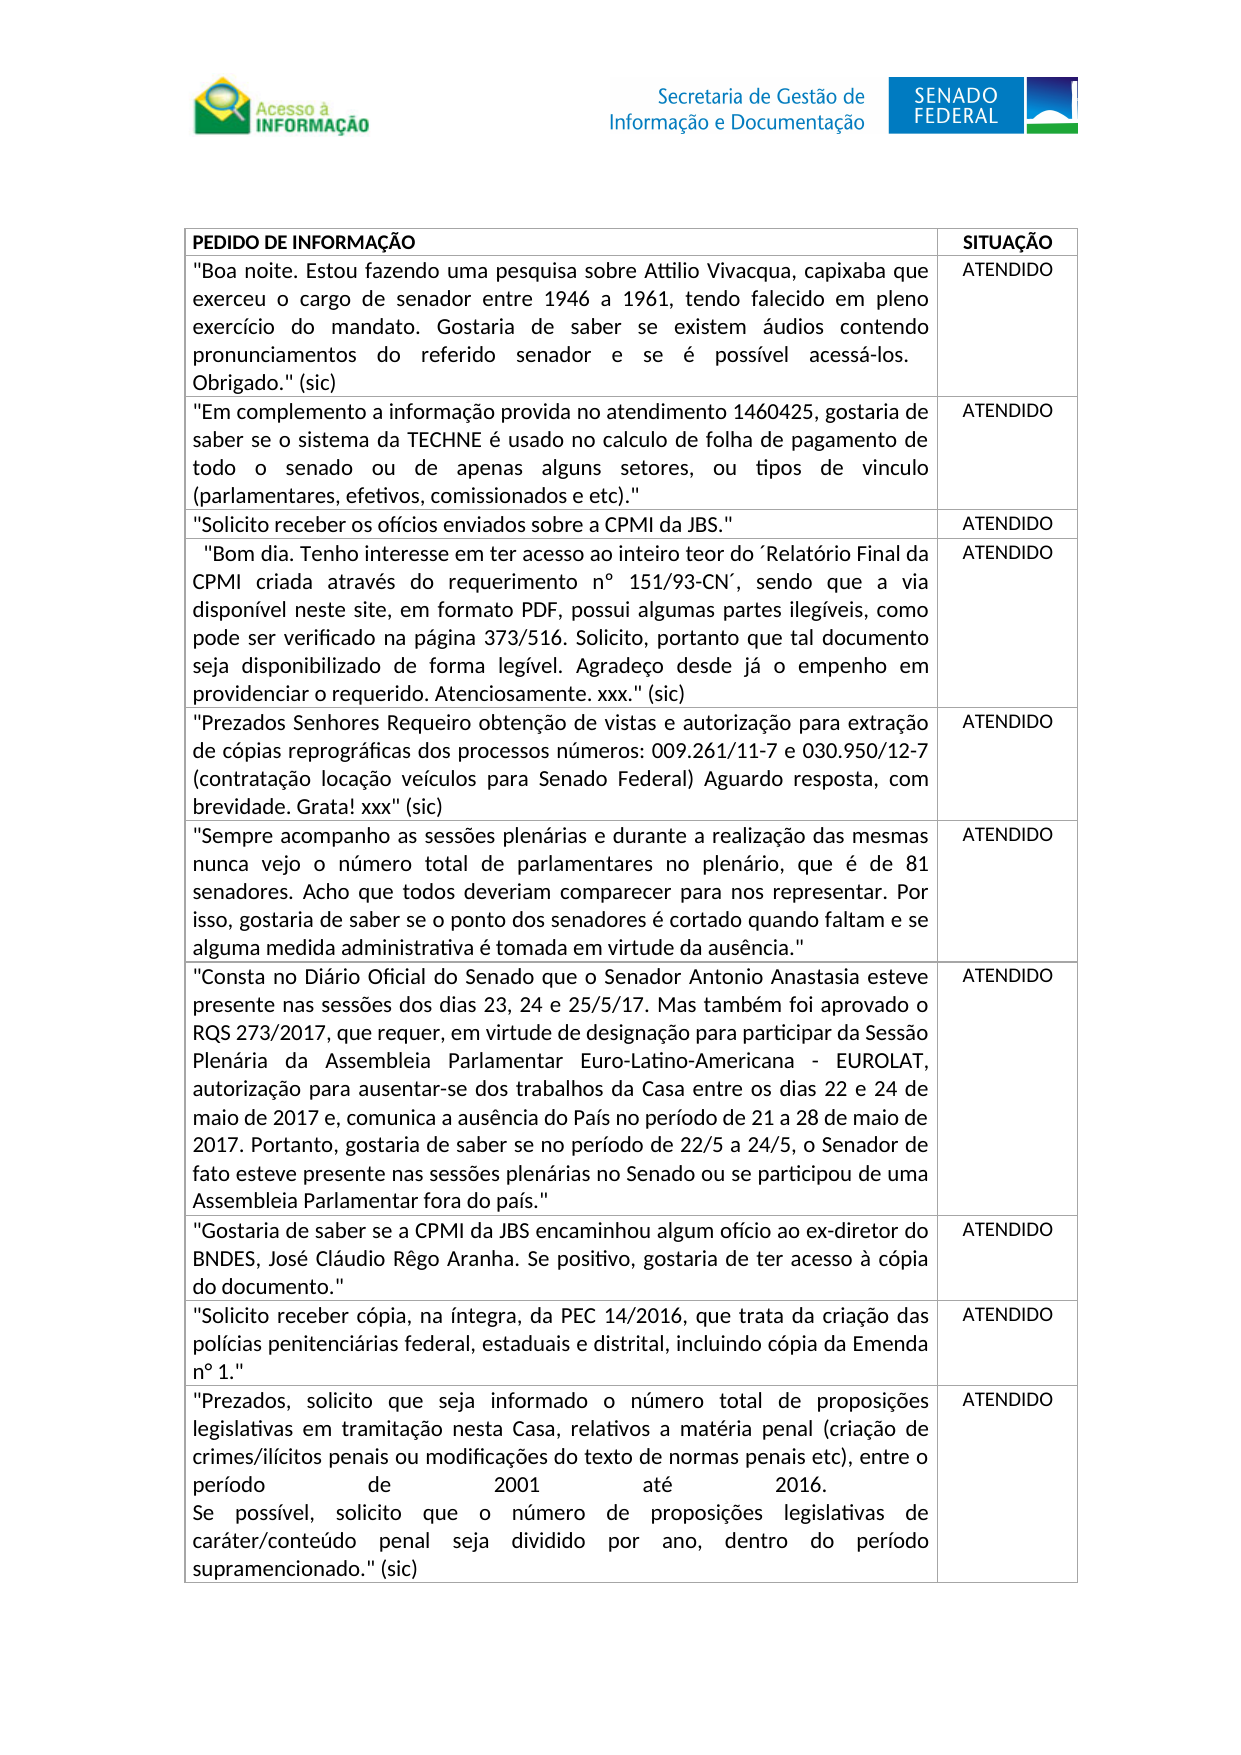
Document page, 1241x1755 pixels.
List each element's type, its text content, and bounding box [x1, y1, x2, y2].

table_cell ATENDIDO [938, 397, 1077, 509]
table_cell "Bom dia. Tenho interesse em ter acesso ao inteiro teor do ´Relatório Final da CPMI criada através do requerimento nº 151/93-CN´, sendo que a via disponível neste site, em formato PDF, possui algumas partes ilegíveis, como pode ser verificado na página 373/516. Solicito, portanto que tal documento seja disponibilizado de forma legível. Agradeço desde já o empenho em providenciar o requerido. Atenciosamente. xxx." (sic) [186, 539, 937, 707]
table_cell "Gostaria de saber se a CPMI da JBS encaminhou algum ofício ao ex-diretor do BNDES, José Cláudio Rêgo Aranha. Se positivo, gostaria de ter acesso à cópia do documento." [186, 1216, 937, 1300]
table_cell "Boa noite. Estou fazendo uma pesquisa sobre Attilio Vivacqua, capixaba que exerceu o cargo de senador entre 1946 a 1961, tendo falecido em pleno exercício do mandato. Gostaria de saber se existem áudios contendo pronunciamentos do referido senador e se é possível acessá-los. Obrigado." (sic) [186, 256, 937, 396]
table_cell ATENDIDO [938, 510, 1077, 538]
table_cell ATENDIDO [938, 708, 1077, 820]
table_cell ATENDIDO [938, 256, 1077, 396]
table_header SITUAÇÃO [938, 229, 1077, 255]
table_cell "Prezados, solicito que seja informado o número total de proposições legislativas em tramitação nesta Casa, relativos a matéria penal (criação de crimes/ilícitos penais ou modificações do texto de normas penais etc), entre o período de 2001 até 2016. Se possível, solicito que o número de proposições legislativas de caráter/conteúdo penal seja dividido por ano, dentro do período supramencionado." (sic) [186, 1386, 937, 1582]
table_cell ATENDIDO [938, 1216, 1077, 1300]
table_cell "Em complemento a informação provida no atendimento 1460425, gostaria de saber se o sistema da TECHNE é usado no calculo de folha de pagamento de todo o senado ou de apenas alguns setores, ou tipos de vinculo (parlamentares, efetivos, comissionados e etc)." [186, 397, 937, 509]
table_cell ATENDIDO [938, 1301, 1077, 1385]
table_cell "Solicito receber cópia, na íntegra, da PEC 14/2016, que trata da criação das polícias penitenciárias federal, estaduais e distrital, incluindo cópia da Emenda n° 1." [186, 1301, 937, 1385]
table_cell ATENDIDO [938, 539, 1077, 707]
table_cell "Solicito receber os ofícios enviados sobre a CPMI da JBS." [186, 510, 937, 538]
table_cell "Sempre acompanho as sessões plenárias e durante a realização das mesmas nunca vejo o número total de parlamentares no plenário, que é de 81 senadores. Acho que todos deveriam comparecer para nos representar. Por isso, gostaria de saber se o ponto dos senadores é cortado quando faltam e se alguma medida administrativa é tomada em virtude da ausência." [186, 821, 937, 961]
table_cell "Prezados Senhores Requeiro obtenção de vistas e autorização para extração de cópias reprográficas dos processos números: 009.261/11-7 e 030.950/12-7 (contratação locação veículos para Senado Federal) Aguardo resposta, com brevidade. Grata! xxx" (sic) [186, 708, 937, 820]
table_header PEDIDO DE INFORMAÇÃO [186, 229, 937, 255]
table_cell ATENDIDO [938, 821, 1077, 961]
table_cell ATENDIDO [938, 1386, 1077, 1582]
table_cell ATENDIDO [938, 963, 1077, 1215]
table_cell "Consta no Diário Oficial do Senado que o Senador Antonio Anastasia esteve presente nas sessões dos dias 23, 24 e 25/5/17. Mas também foi aprovado o RQS 273/2017, que requer, em virtude de designação para participar da Sessão Plenária da Assembleia Parlamentar Euro-Latino-Americana - EUROLAT, autorização para ausentar-se dos trabalhos da Casa entre os dias 22 e 24 de maio de 2017 e, comunica a ausência do País no período de 21 a 28 de maio de 2017. Portanto, gostaria de saber se no período de 22/5 a 24/5, o Senador de fato esteve presente nas sessões plenárias no Senado ou se participou de uma Assembleia Parlamentar fora do país." [186, 963, 937, 1215]
